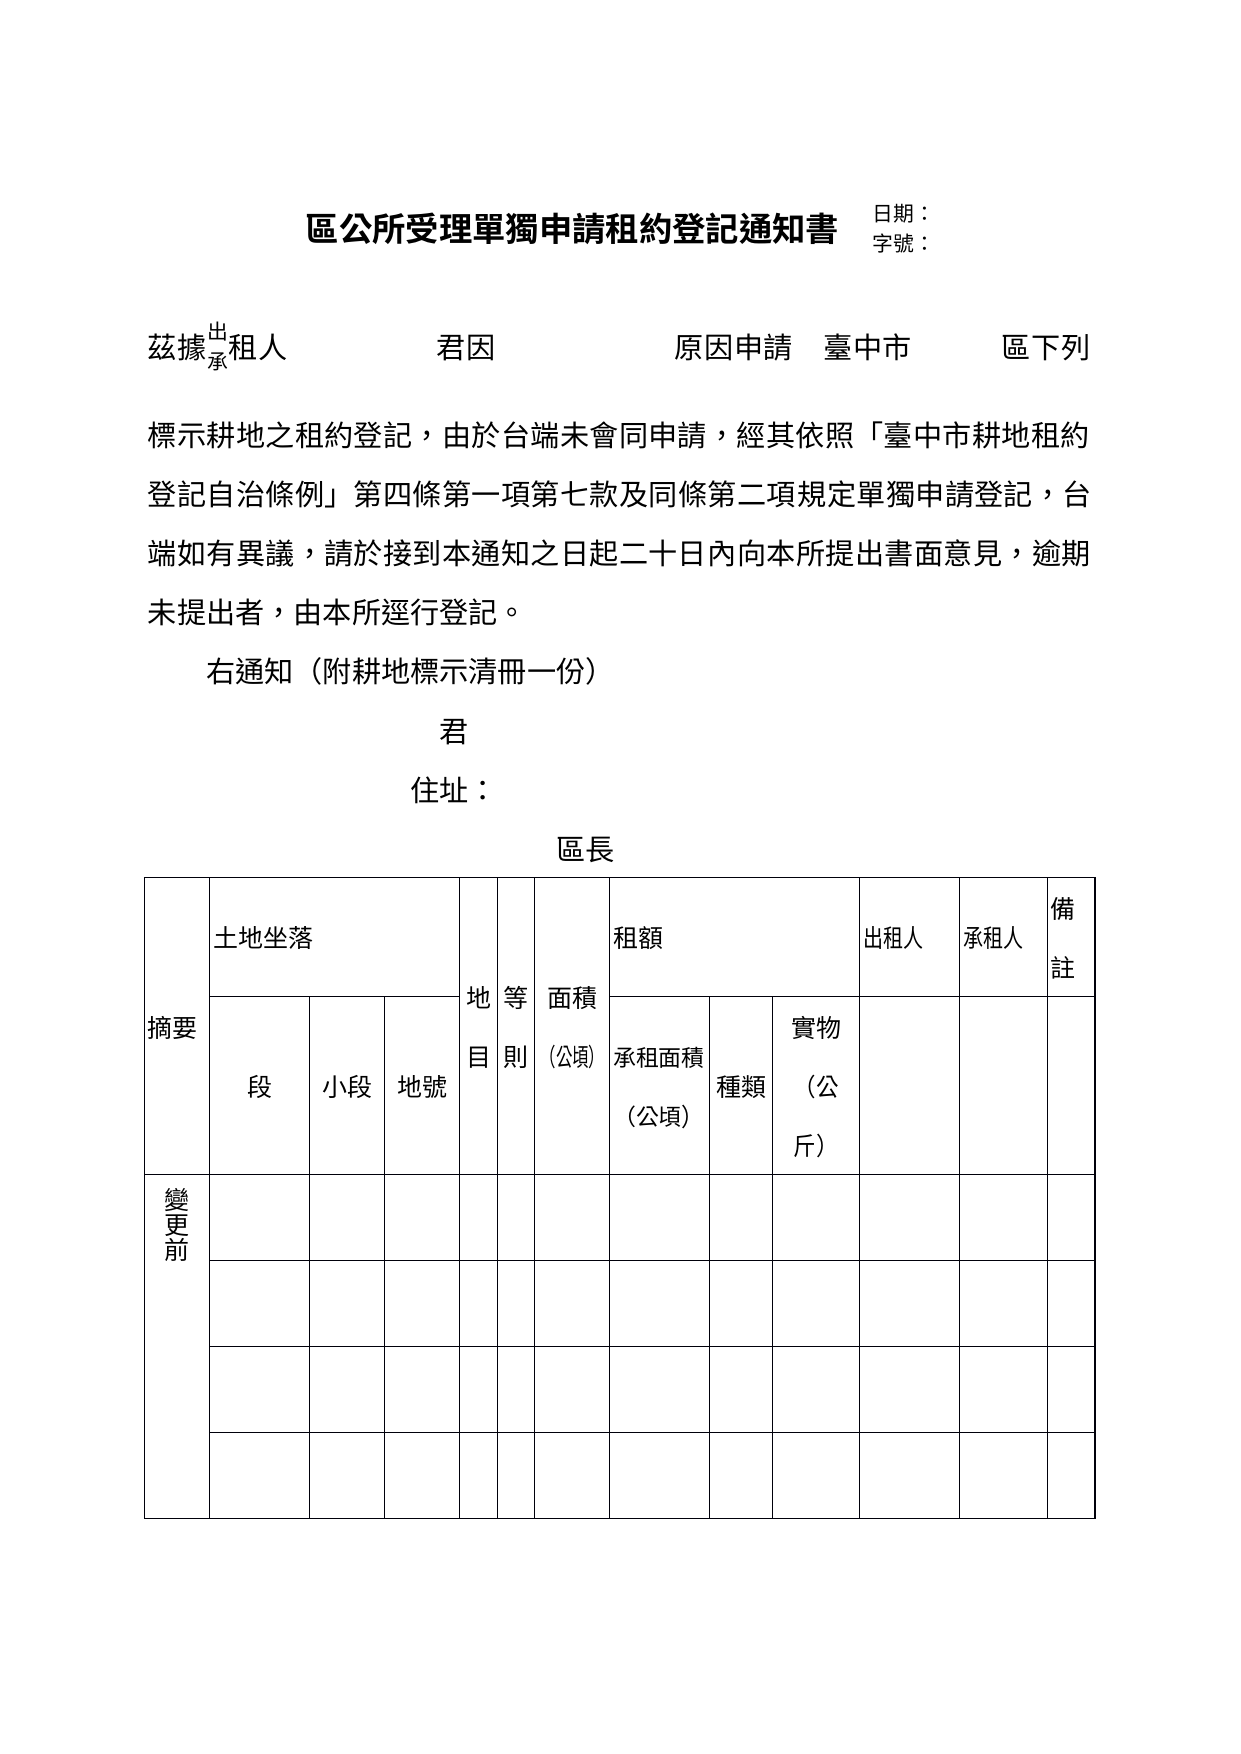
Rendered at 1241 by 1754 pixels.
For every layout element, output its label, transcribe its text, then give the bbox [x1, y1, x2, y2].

table_cell [860, 1433, 959, 1518]
table_header 面積 （公頃） [535, 878, 609, 1174]
table_cell [385, 1347, 459, 1432]
table_cell [710, 1433, 772, 1518]
table_header 出租人 [860, 878, 959, 996]
table_cell [460, 1347, 497, 1432]
table_cell [310, 1347, 384, 1432]
table_cell [773, 1175, 859, 1260]
table_cell [385, 1433, 459, 1518]
table_cell [860, 1347, 959, 1432]
table_cell [535, 1347, 609, 1432]
table_cell [498, 1433, 534, 1518]
table_cell [385, 1261, 459, 1346]
table_cell 變更前 [145, 1175, 209, 1518]
table_cell [960, 1175, 1047, 1260]
table_cell [460, 1175, 497, 1260]
text 區公所受理單獨申請租約登記通知書 日期：字號： [148, 168, 1092, 286]
table_cell [1048, 1433, 1094, 1518]
table_header 地目 [460, 878, 497, 1174]
table_cell [1048, 1175, 1094, 1260]
table_cell [710, 1261, 772, 1346]
table_cell 種類 [710, 997, 772, 1174]
table_header 備註 [1048, 878, 1094, 996]
table_cell [860, 1175, 959, 1260]
table_cell [1048, 997, 1094, 1174]
table_cell [960, 997, 1047, 1174]
table_cell [960, 1261, 1047, 1346]
table_cell [610, 1433, 709, 1518]
table_cell [960, 1347, 1047, 1432]
table_cell [310, 1261, 384, 1346]
text 住址： [148, 759, 1092, 818]
table_cell [860, 1261, 959, 1346]
table_cell [535, 1433, 609, 1518]
table_cell [498, 1347, 534, 1432]
table_cell [773, 1347, 859, 1432]
table_cell [610, 1347, 709, 1432]
table_cell [210, 1175, 309, 1260]
table_cell [498, 1261, 534, 1346]
table_cell [960, 1433, 1047, 1518]
table_cell [710, 1347, 772, 1432]
text 右通知（附耕地標示清冊一份） [148, 641, 1092, 700]
table_cell [210, 1261, 309, 1346]
table_header 租額 [610, 878, 859, 996]
table_cell [773, 1261, 859, 1346]
table_cell [1048, 1261, 1094, 1346]
table_cell 實物（公斤） [773, 997, 859, 1174]
table_cell [1048, 1347, 1094, 1432]
table_header 承租人 [960, 878, 1047, 996]
table_cell [498, 1175, 534, 1260]
table_cell [773, 1433, 859, 1518]
text 君 [148, 700, 1092, 759]
table_cell 小段 [310, 997, 384, 1174]
table_cell [610, 1175, 709, 1260]
table_cell 地號 [385, 997, 459, 1174]
table_cell [385, 1175, 459, 1260]
table_cell [210, 1347, 309, 1432]
text 茲據出承租人 君因 原因申請 臺中市 區下列標示耕地之租約登記，由於台端未會同申請，經其依照「臺中市耕地租約登記自治條例」第四條第一項第七款及同條第二項規定單獨申請登記，台端如有異議，請於接到本通知之日起二十日內向本所提出書面意見，逾期未提出者，由本所逕行登記。 [148, 286, 1092, 641]
table_cell 段 [210, 997, 309, 1174]
table_cell [460, 1433, 497, 1518]
table_cell [310, 1175, 384, 1260]
table_cell [860, 997, 959, 1174]
table_cell 承租面積 （公頃） [610, 997, 709, 1174]
table_cell [535, 1261, 609, 1346]
table_cell [535, 1175, 609, 1260]
table_cell [460, 1261, 497, 1346]
table_cell [310, 1433, 384, 1518]
table_header 等則 [498, 878, 534, 1174]
table_cell [210, 1433, 309, 1518]
text 區長 [148, 818, 1092, 877]
table_cell [610, 1261, 709, 1346]
table_header 摘要 [145, 878, 209, 1174]
table_header 土地坐落 [210, 878, 459, 996]
table_cell [710, 1175, 772, 1260]
